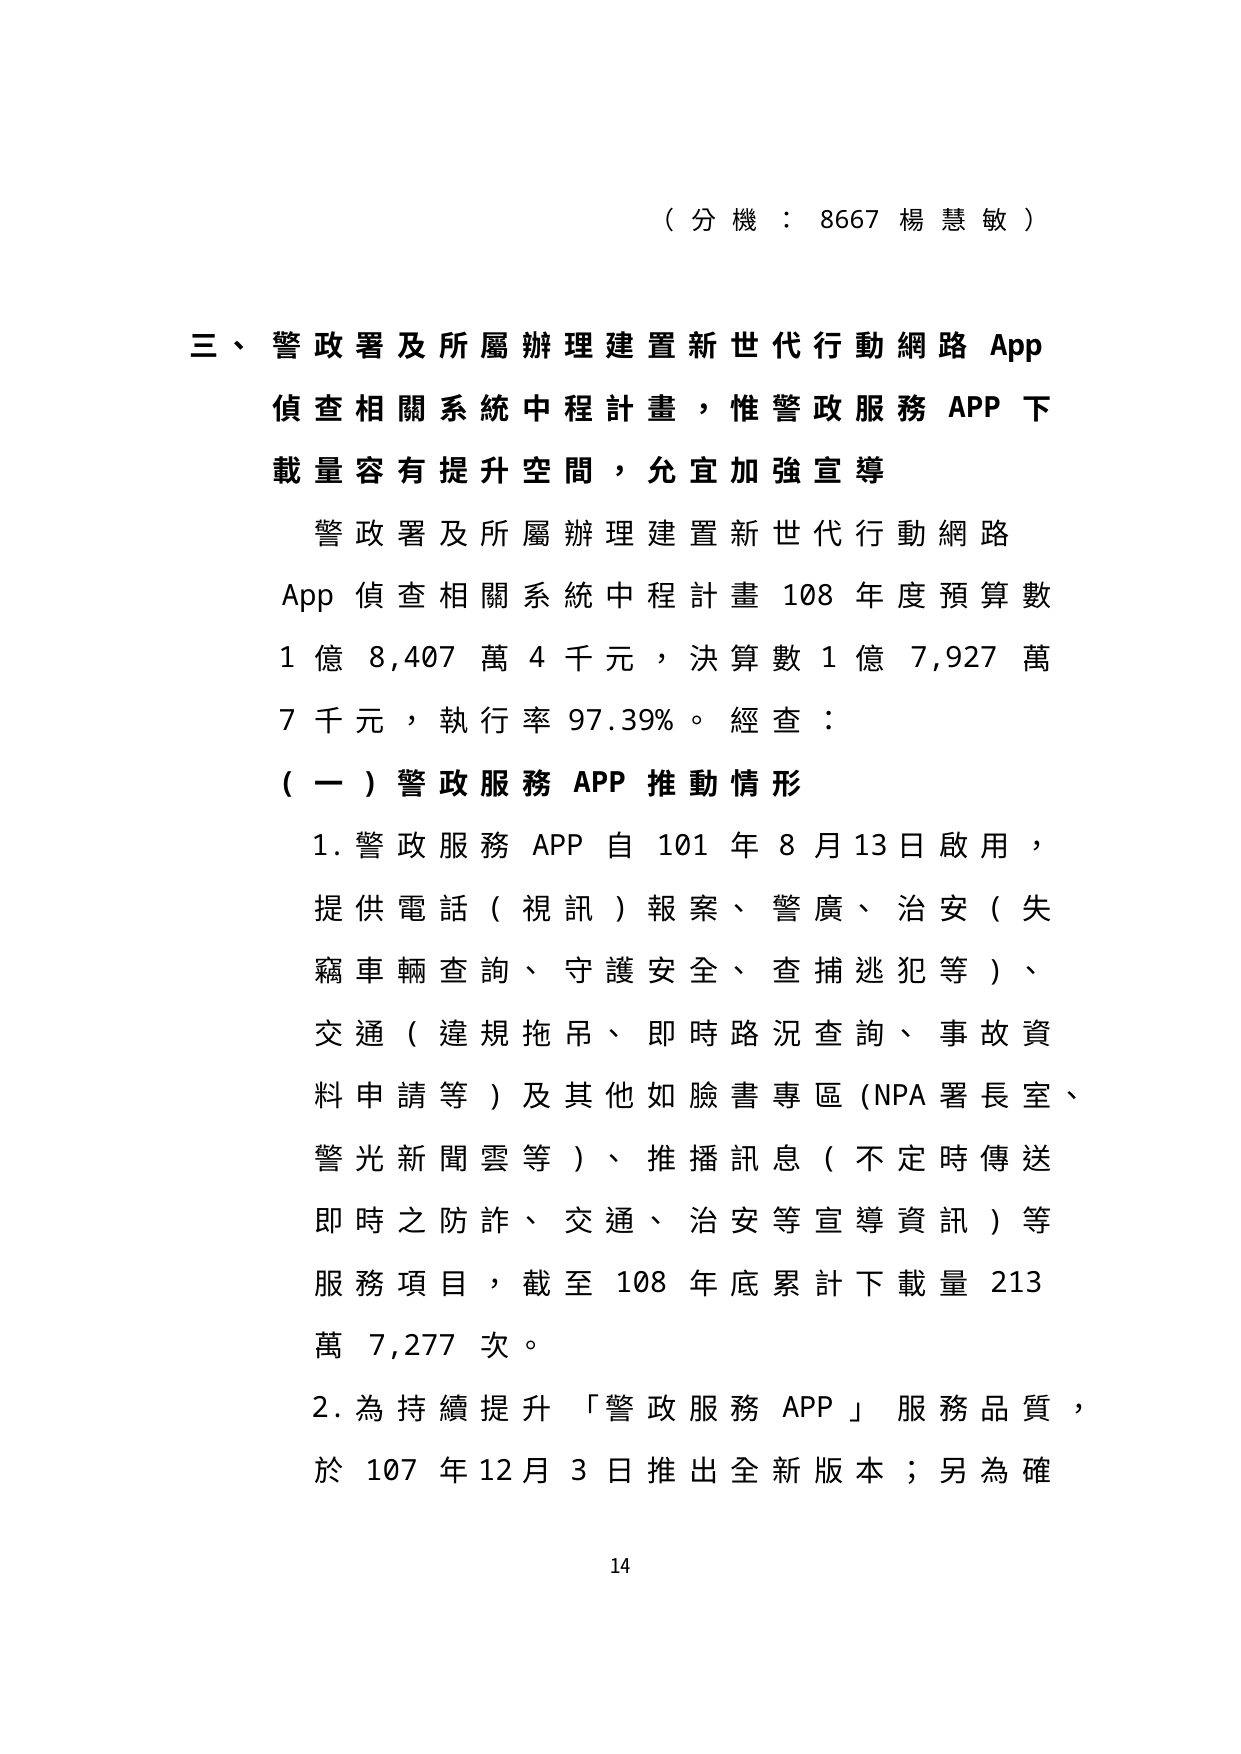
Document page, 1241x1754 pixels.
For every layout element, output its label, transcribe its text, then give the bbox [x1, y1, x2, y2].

text (一)警政服務APP推動情形 [242, 740, 1058, 802]
text 警政署及所屬辦理建置新世代行動網路App偵查相關系統中程計畫108年度預算數1億8,407萬4千元，決算數1億7,927萬7千元，執行率97.39%。經查： [242, 490, 1058, 740]
text 三、警政署及所屬辦理建置新世代行動網路App偵查相關系統中程計畫，惟警政服務APP下載量容有提升空間，允宜加強宣導 [183, 302, 1058, 490]
text （分機：8667楊慧敏） [183, 177, 1058, 240]
text 2.為持續提升「警政服務APP」服務品質，於107年12月3日推出全新版本；另為確保民眾財產安全，「打詐」為警政署推動治安重點，特別於「警政服務APP」增加「165反詐騙專區」，內容包括反詐騙宣導、查詢詐騙來電排名及高風險賣場等，將犯罪偵防及警政服務互相結合，可隨時查詢詐騙資訊及向警方檢舉或報案，提升民眾防詐意識及提供即時警政服務。 [271, 1365, 1058, 1490]
text 1.警政服務APP自101年8月13日啟用，提供電話(視訊)報案、警廣、治安(失竊車輛查詢、守護安全、查捕逃犯等)、交通(違規拖吊、即時路況查詢、事故資料申請等)及其他如臉書專區(NPA署長室、警光新聞雲等)、推播訊息(不定時傳送即時之防詐、交通、治安等宣導資訊)等服務項目，截至108年底累計下載量213萬7,277次。 [271, 802, 1058, 1365]
